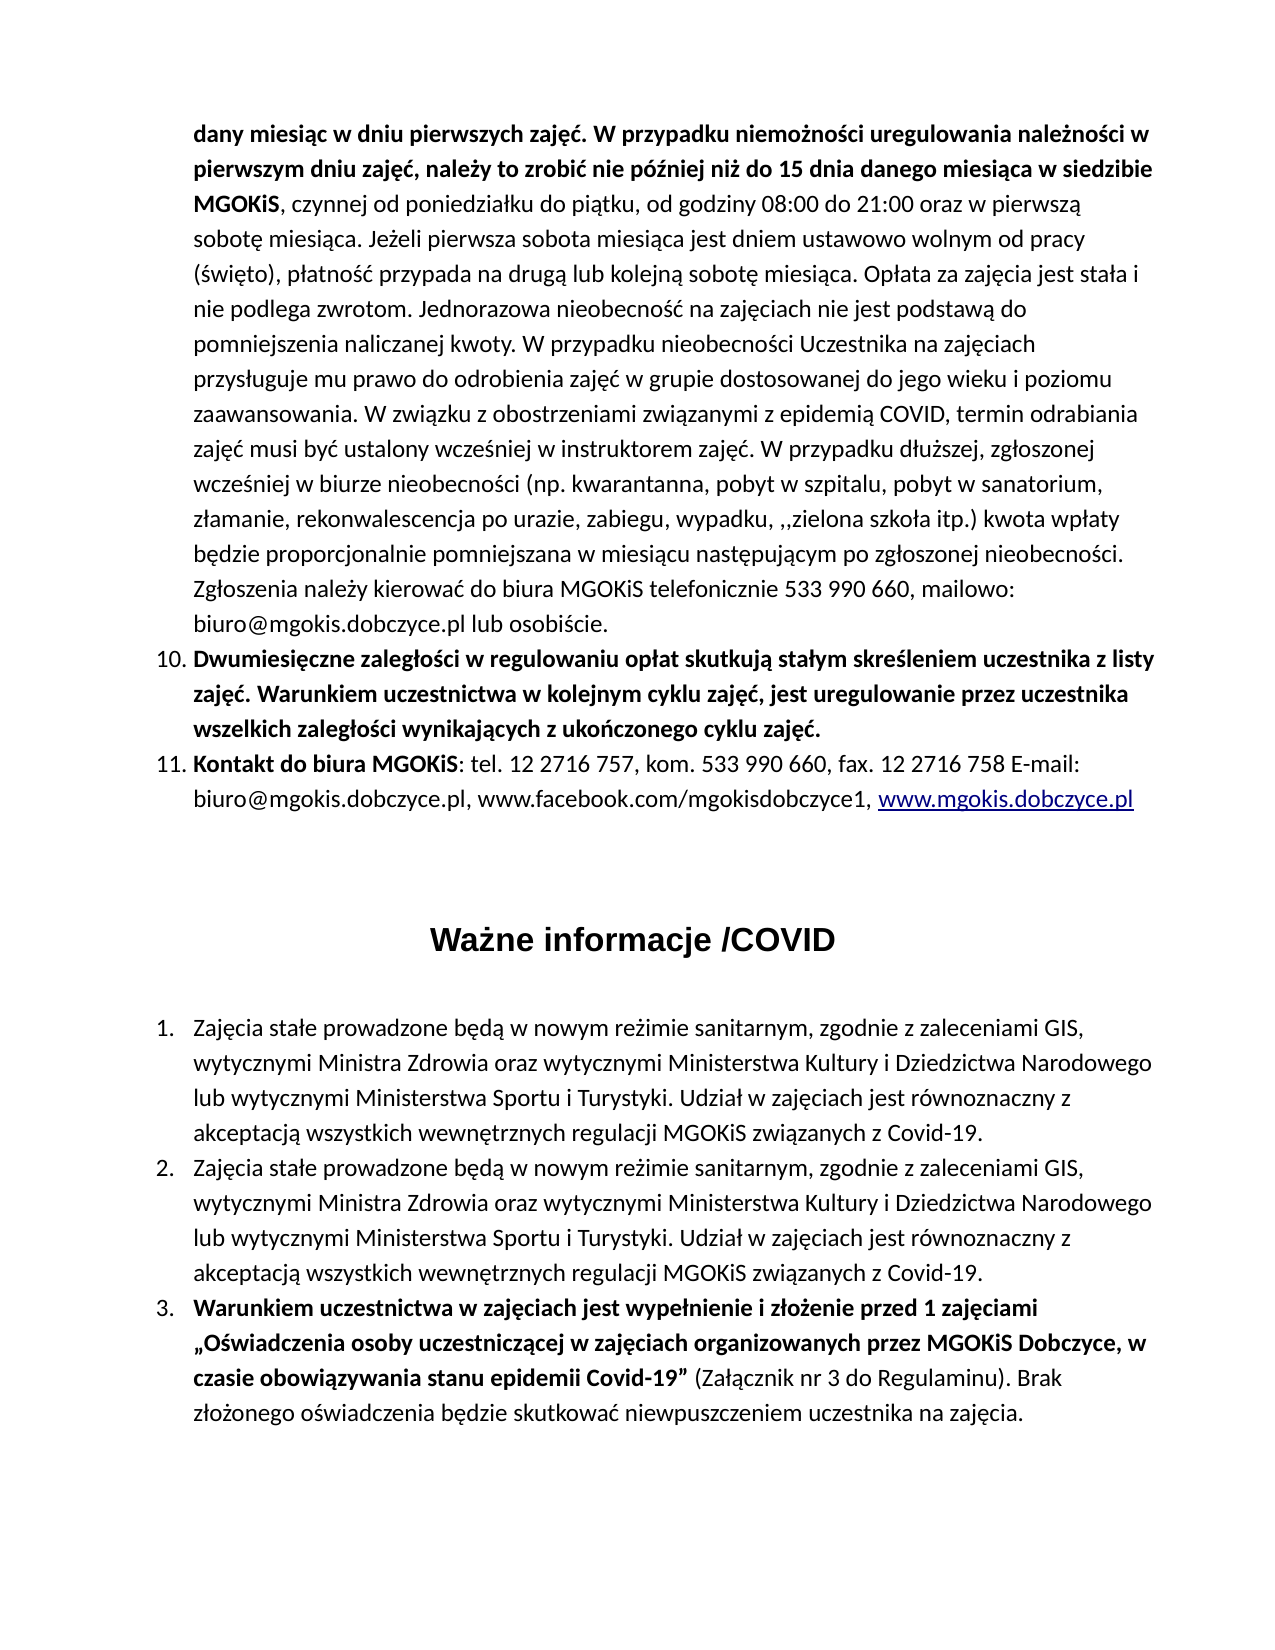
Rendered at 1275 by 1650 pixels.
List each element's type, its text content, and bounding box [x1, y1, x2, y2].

list Zajęcia stałe prowadzone będą w nowym reżimie sanitarnym, zgodnie z zaleceniami GIS, wytycznymi Ministra Zdrowia oraz wytycznymi Ministerstwa Kultury i Dziedzictwa Narodowego lub wytycznymi Ministerstwa Sportu i Turystyki. Udział w zajęciach jest równoznaczny z akceptacją wszystkich wewnętrznych regulacji MGOKiS związanych z Covid-19. [156, 1152, 1157, 1288]
list dany miesiąc w dniu pierwszych zajęć. W przypadku niemożności uregulowania należności w pierwszym dniu zajęć, należy to zrobić nie później niż do 15 dnia danego miesiąca w siedzibie MGOKiS, czynnej od poniedziałku do piątku, od godziny 08:00 do 21:00 oraz w pierwszą sobotę miesiąca. Jeżeli pierwsza sobota miesiąca jest dniem ustawowo wolnym od pracy (święto), płatność przypada na drugą lub kolejną sobotę miesiąca. Opłata za zajęcia jest stała i nie podlega zwrotom. Jednorazowa nieobecność na zajęciach nie jest podstawą do pomniejszenia naliczanej kwoty. W przypadku nieobecności Uczestnika na zajęciach przysługuje mu prawo do odrobienia zajęć w grupie dostosowanej do jego wieku i poziomu zaawansowania. W związku z obostrzeniami związanymi z epidemią COVID, termin odrabiania zajęć musi być ustalony wcześniej w instruktorem zajęć. W przypadku dłuższej, zgłoszonej wcześniej w biurze nieobecności (np. kwarantanna, pobyt w szpitalu, pobyt w sanatorium, złamanie, rekonwalescencja po urazie, zabiegu, wypadku, ,,zielona szkoła itp.) kwota wpłaty będzie proporcjonalnie pomniejszana w miesiącu następującym po zgłoszonej nieobecności. Zgłoszenia należy kierować do biura MGOKiS telefonicznie 533 990 660, mailowo: biuro@mgokis.dobczyce.pl lub osobiście. [156, 118, 1157, 639]
list Warunkiem uczestnictwa w zajęciach jest wypełnienie i złożenie przed 1 zajęciami „Oświadczenia osoby uczestniczącej w zajęciach organizowanych przez MGOKiS Dobczyce, w czasie obowiązywania stanu epidemii Covid-19” (Załącznik nr 3 do Regulaminu). Brak złożonego oświadczenia będzie skutkować niewpuszczeniem uczestnika na zajęcia. [156, 1292, 1157, 1428]
title Ważne informacje /COVID [118, 920, 1157, 958]
list Zajęcia stałe prowadzone będą w nowym reżimie sanitarnym, zgodnie z zaleceniami GIS, wytycznymi Ministra Zdrowia oraz wytycznymi Ministerstwa Kultury i Dziedzictwa Narodowego lub wytycznymi Ministerstwa Sportu i Turystyki. Udział w zajęciach jest równoznaczny z akceptacją wszystkich wewnętrznych regulacji MGOKiS związanych z Covid-19. [156, 1012, 1157, 1148]
list Dwumiesięczne zaległości w regulowaniu opłat skutkują stałym skreśleniem uczestnika z listy zajęć. Warunkiem uczestnictwa w kolejnym cyklu zajęć, jest uregulowanie przez uczestnika wszelkich zaległości wynikających z ukończonego cyklu zajęć. [156, 643, 1157, 744]
list Kontakt do biura MGOKiS: tel. 12 2716 757, kom. 533 990 660, fax. 12 2716 758 E-mail: biuro@mgokis.dobczyce.pl, www.facebook.com/mgokisdobczyce1, www.mgokis.dobczyce.pl [156, 748, 1157, 814]
